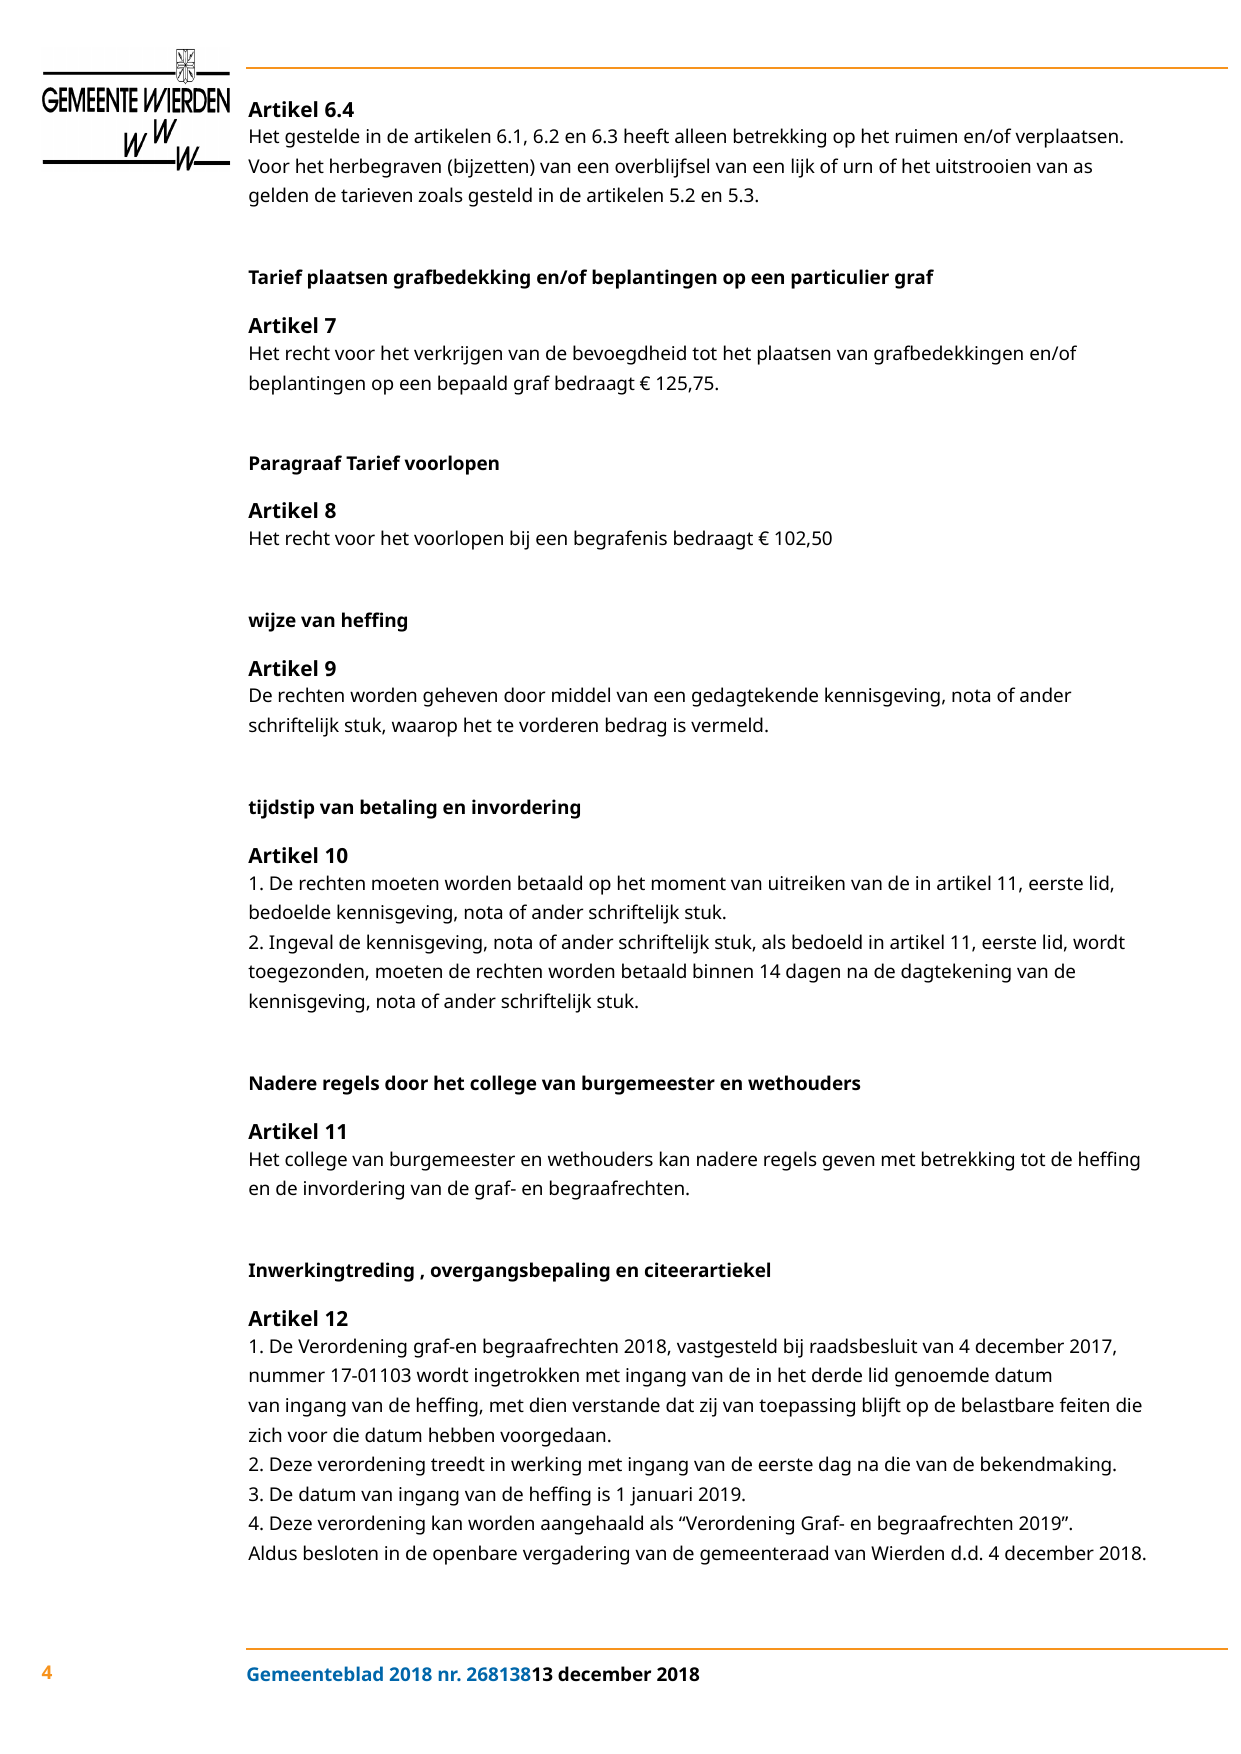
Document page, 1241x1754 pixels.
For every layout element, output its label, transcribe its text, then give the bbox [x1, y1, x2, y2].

text Tarief plaatsen grafbedekking en/of beplantingen op een particulier graf [248, 262, 1152, 291]
text tijdstip van betaling en invordering [248, 792, 1152, 820]
text 1. De rechten moeten worden betaald op het moment van uitreiken van de in artikel 11, eerste lid, bedoelde kennisgeving, nota of ander schriftelijk stuk. [248, 870, 1152, 925]
text Het gestelde in de artikelen 6.1, 6.2 en 6.3 heeft alleen betrekking op het ruimen en/of verplaatsen. Voor het herbegraven (bijzetten) van een overblijfsel van een lijk of urn of het uitstrooien van as gelden de tarieven zoals gesteld in de artikelen 5.2 en 5.3. [248, 123, 1152, 208]
text Artikel 12 [248, 1304, 1152, 1333]
text Aldus besloten in de openbare vergadering van de gemeenteraad van Wierden d.d. 4 december 2018. [248, 1540, 1152, 1566]
text Het recht voor het voorlopen bij een begrafenis bedraagt € 102,50 [248, 525, 1152, 550]
text 2. Ingeval de kennisgeving, nota of ander schriftelijk stuk, als bedoeld in artikel 11, eerste lid, wordt toegezonden, moeten de rechten worden betaald binnen 14 dagen na de dagtekening van de [248, 929, 1152, 984]
text van ingang van de heffing, met dien verstande dat zij van toepassing blijft op de belastbare feiten die zich voor die datum hebben voorgedaan. [248, 1392, 1152, 1447]
text kennisgeving, nota of ander schriftelijk stuk. [248, 988, 1152, 1014]
text Artikel 11 [248, 1117, 1152, 1146]
text Nadere regels door het college van burgemeester en wethouders [248, 1068, 1152, 1096]
text 4. Deze verordening kan worden aangehaald als “Verordening Graf- en begraafrechten 2019”. [248, 1511, 1152, 1536]
text Het recht voor het verkrijgen van de bevoegdheid tot het plaatsen van grafbedekkingen en/of beplantingen op een bepaald graf bedraagt € 125,75. [248, 340, 1152, 395]
text Artikel 10 [248, 841, 1152, 870]
text De rechten worden geheven door middel van een gedagtekende kennisgeving, nota of ander schriftelijk stuk, waarop het te vorderen bedrag is vermeld. [248, 682, 1152, 738]
text Paragraaf Tarief voorlopen [248, 450, 1152, 475]
text Artikel 8 [248, 496, 1152, 525]
picture [41, 47, 231, 172]
text Inwerkingtreding , overgangsbepaling en citeerartiekel [248, 1255, 1152, 1284]
text 2. Deze verordening treedt in werking met ingang van de eerste dag na die van de bekendmaking. [248, 1451, 1152, 1477]
text 3. De datum van ingang van de heffing is 1 januari 2019. [248, 1481, 1152, 1507]
text Artikel 7 [248, 312, 1152, 340]
text Artikel 6.4 [248, 95, 1152, 123]
text wijze van heffing [248, 605, 1152, 633]
text Artikel 9 [248, 654, 1152, 682]
text Het college van burgemeester en wethouders kan nadere regels geven met betrekking tot de heffing en de invordering van de graf- en begraafrechten. [248, 1146, 1152, 1201]
text 1. De Verordening graf-en begraafrechten 2018, vastgesteld bij raadsbesluit van 4 december 2017, nummer 17-01103 wordt ingetrokken met ingang van de in het derde lid genoemde datum [248, 1333, 1152, 1388]
